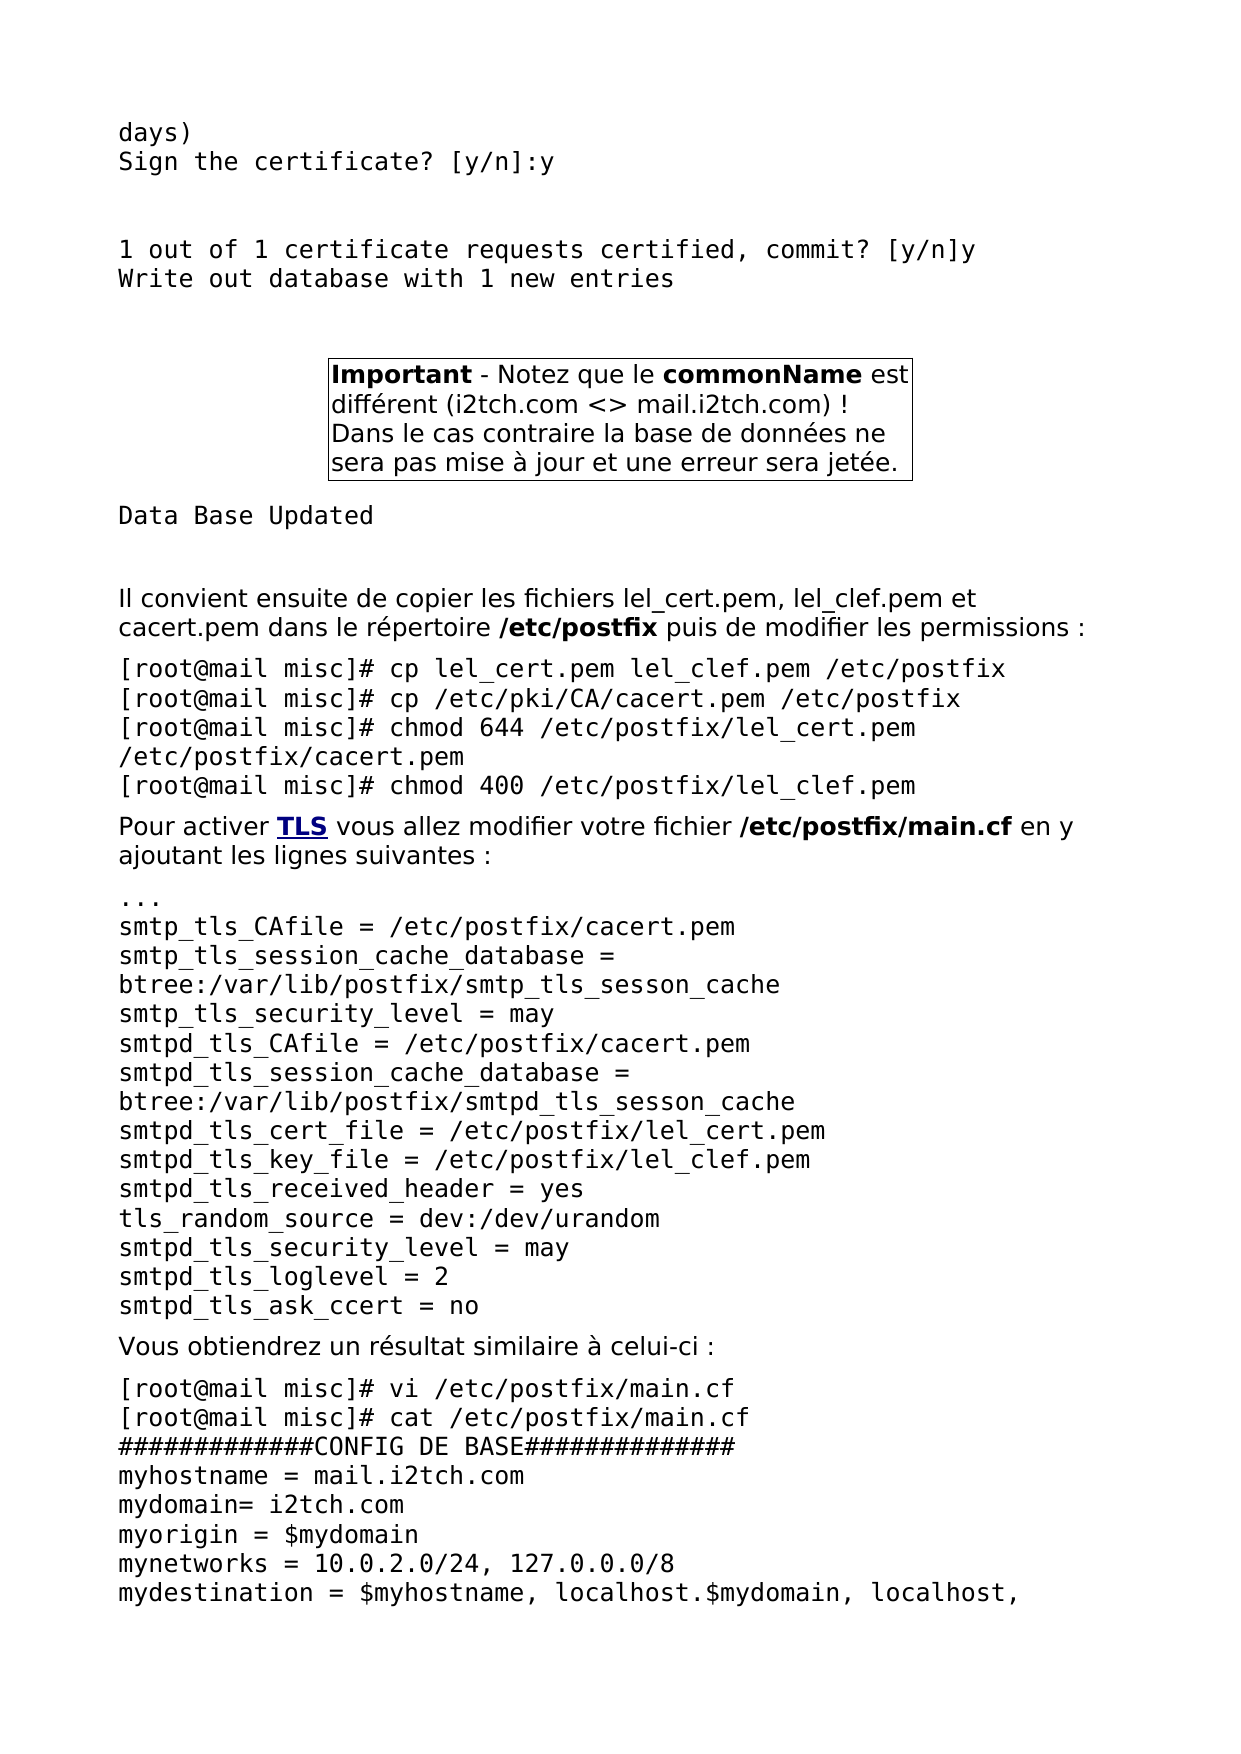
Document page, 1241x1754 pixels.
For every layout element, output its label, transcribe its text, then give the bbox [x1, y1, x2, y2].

text [root@mail misc]# vi /etc/postfix/main.cf [root@mail misc]# cat /etc/postfix/main.cf #############CONFIG DE BASE############## myhostname = mail.i2tch.com mydomain= i2tch.com myorigin = $mydomain mynetworks = 10.0.2.0/24, 127.0.0.0/8 mydestination = $myhostname, localhost.$mydomain, localhost, [118, 1374, 1122, 1607]
table_header Important - Notez que le commonName est différent (i2tch.com <> mail.i2tch.com) ! Dans le cas contraire la base de données ne sera pas mise à jour et une erreur sera jetée. [329, 359, 912, 480]
text Pour activer TLS vous allez modifier votre fichier /etc/postfix/main.cf en y ajoutant les lignes suivantes : [118, 812, 1122, 871]
text ... smtp_tls_CAfile = /etc/postfix/cacert.pem smtp_tls_session_cache_database = btree:/var/lib/postfix/smtp_tls_sesson_cache smtp_tls_security_level = may smtpd_tls_CAfile = /etc/postfix/cacert.pem smtpd_tls_session_cache_database = btree:/var/lib/postfix/smtpd_tls_sesson_cache smtpd_tls_cert_file = /etc/postfix/lel_cert.pem smtpd_tls_key_file = /etc/postfix/lel_clef.pem smtpd_tls_received_header = yes tls_random_source = dev:/dev/urandom smtpd_tls_security_level = may smtpd_tls_loglevel = 2 smtpd_tls_ask_ccert = no [118, 883, 1122, 1321]
text Vous obtiendrez un résultat similaire à celui-ci : [118, 1332, 1122, 1361]
text days) Sign the certificate? [y/n]:y 1 out of 1 certificate requests certified, commit? [y/n]y Write out database with 1 new entries Data Base Updated [118, 118, 1122, 530]
text Il convient ensuite de copier les fichiers lel_cert.pem, lel_clef.pem et cacert.pem dans le répertoire /etc/postfix puis de modifier les permissions : [118, 584, 1122, 642]
text [root@mail misc]# cp lel_cert.pem lel_clef.pem /etc/postfix [root@mail misc]# cp /etc/pki/CA/cacert.pem /etc/postfix [root@mail misc]# chmod 644 /etc/postfix/lel_cert.pem /etc/postfix/cacert.pem [root@mail misc]# chmod 400 /etc/postfix/lel_clef.pem [118, 654, 1122, 800]
